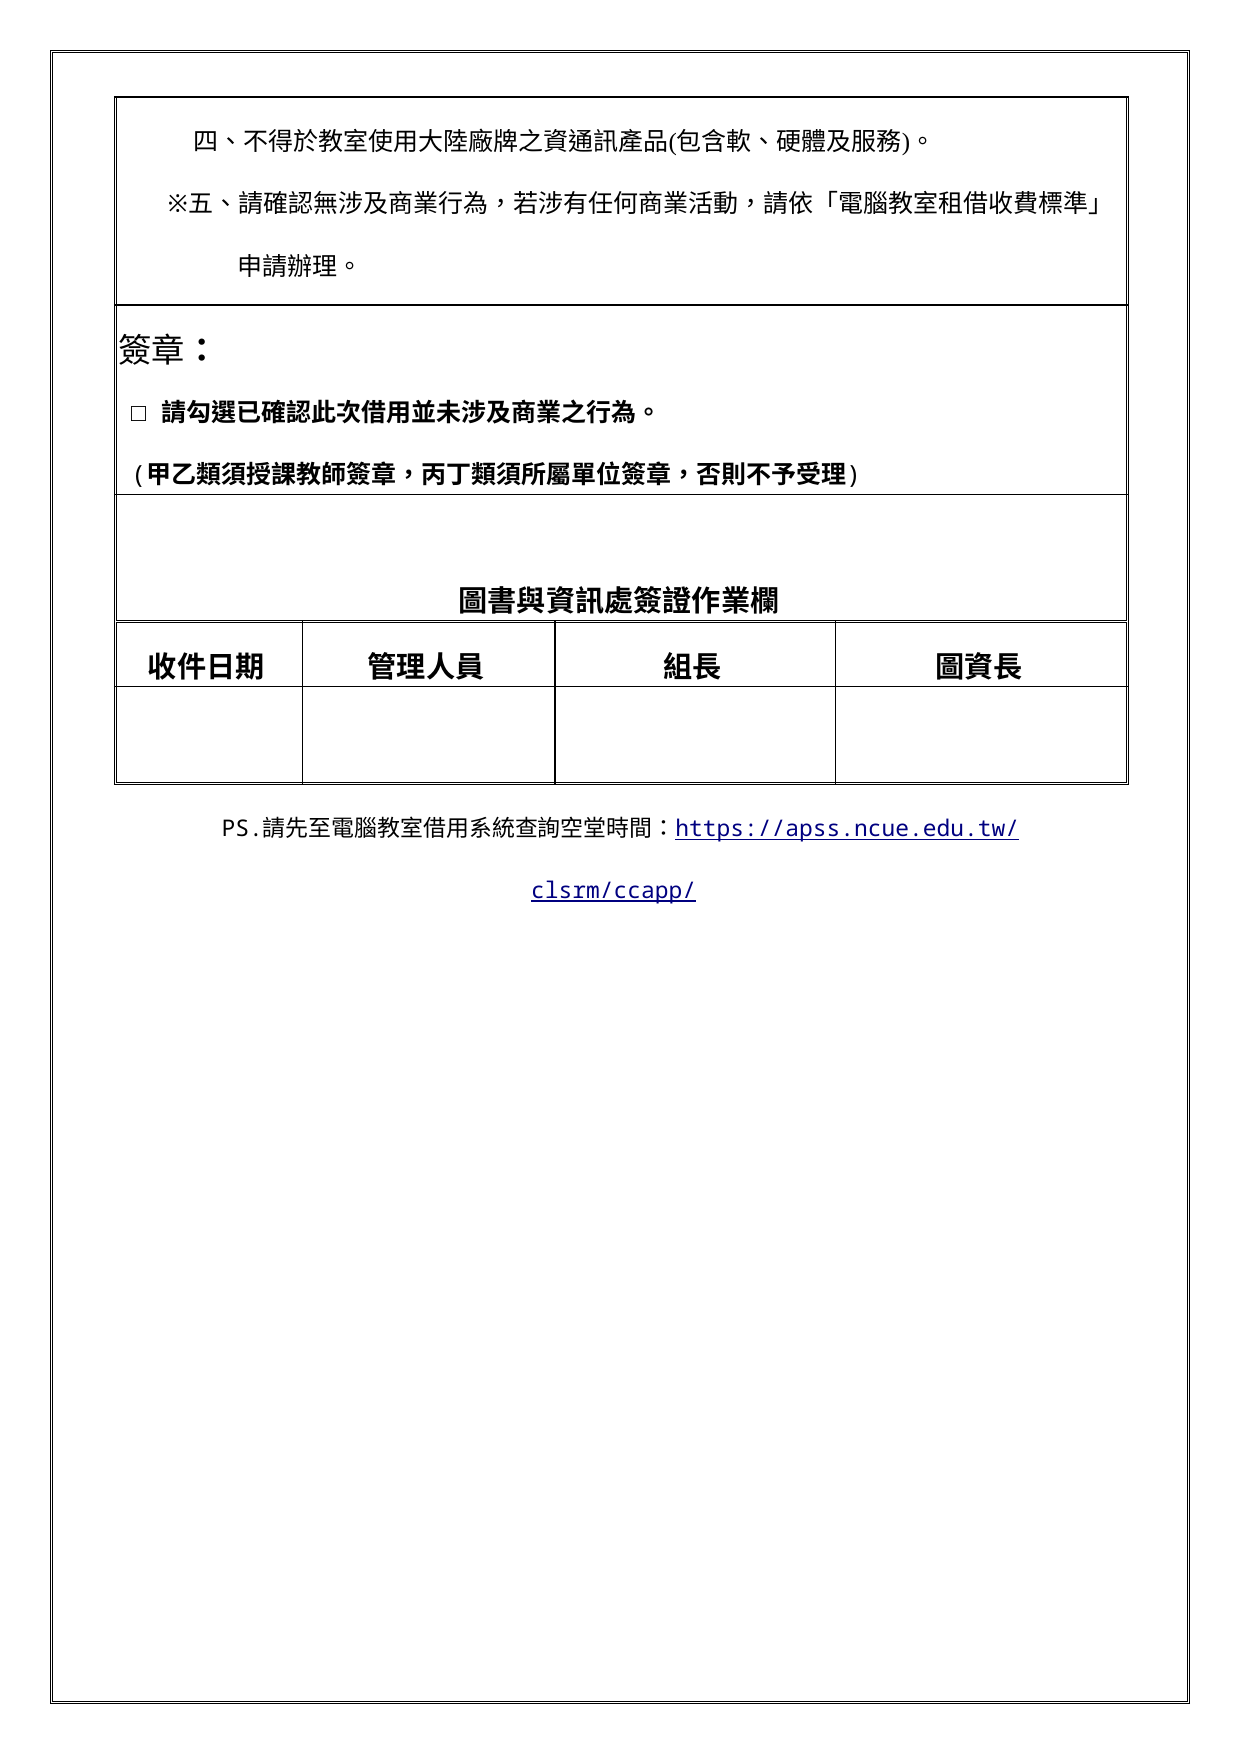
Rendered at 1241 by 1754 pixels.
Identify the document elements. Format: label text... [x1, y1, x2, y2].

table_cell 簽章： □ 請勾選已確認此次借用並未涉及商業之行為。 (甲乙類須授課教師簽章，丙丁類須所屬單位簽章，否則不予受理) [117, 306, 1126, 493]
table_cell 圖資長 [836, 623, 1126, 686]
table_cell 四、不得於教室使用大陸廠牌之資通訊產品(包含軟、硬體及服務)。 ※五、請確認無涉及商業行為，若涉有任何商業活動，請依「電腦教室租借收費標準」 申請辦理。 [117, 98, 1126, 304]
table_cell 管理人員 [303, 623, 554, 686]
text PS.請先至電腦教室借用系統查詢空堂時間：https://apss.ncue.edu.tw/clsrm/ccapp/ [187, 785, 1053, 910]
table_cell 收件日期 [117, 623, 302, 686]
table_cell [117, 687, 302, 782]
table_cell [303, 687, 554, 782]
table_cell 圖書與資訊處簽證作業欄 [117, 495, 1126, 620]
table_cell 組長 [556, 623, 835, 686]
table_cell [836, 687, 1126, 782]
table_cell [556, 687, 835, 782]
